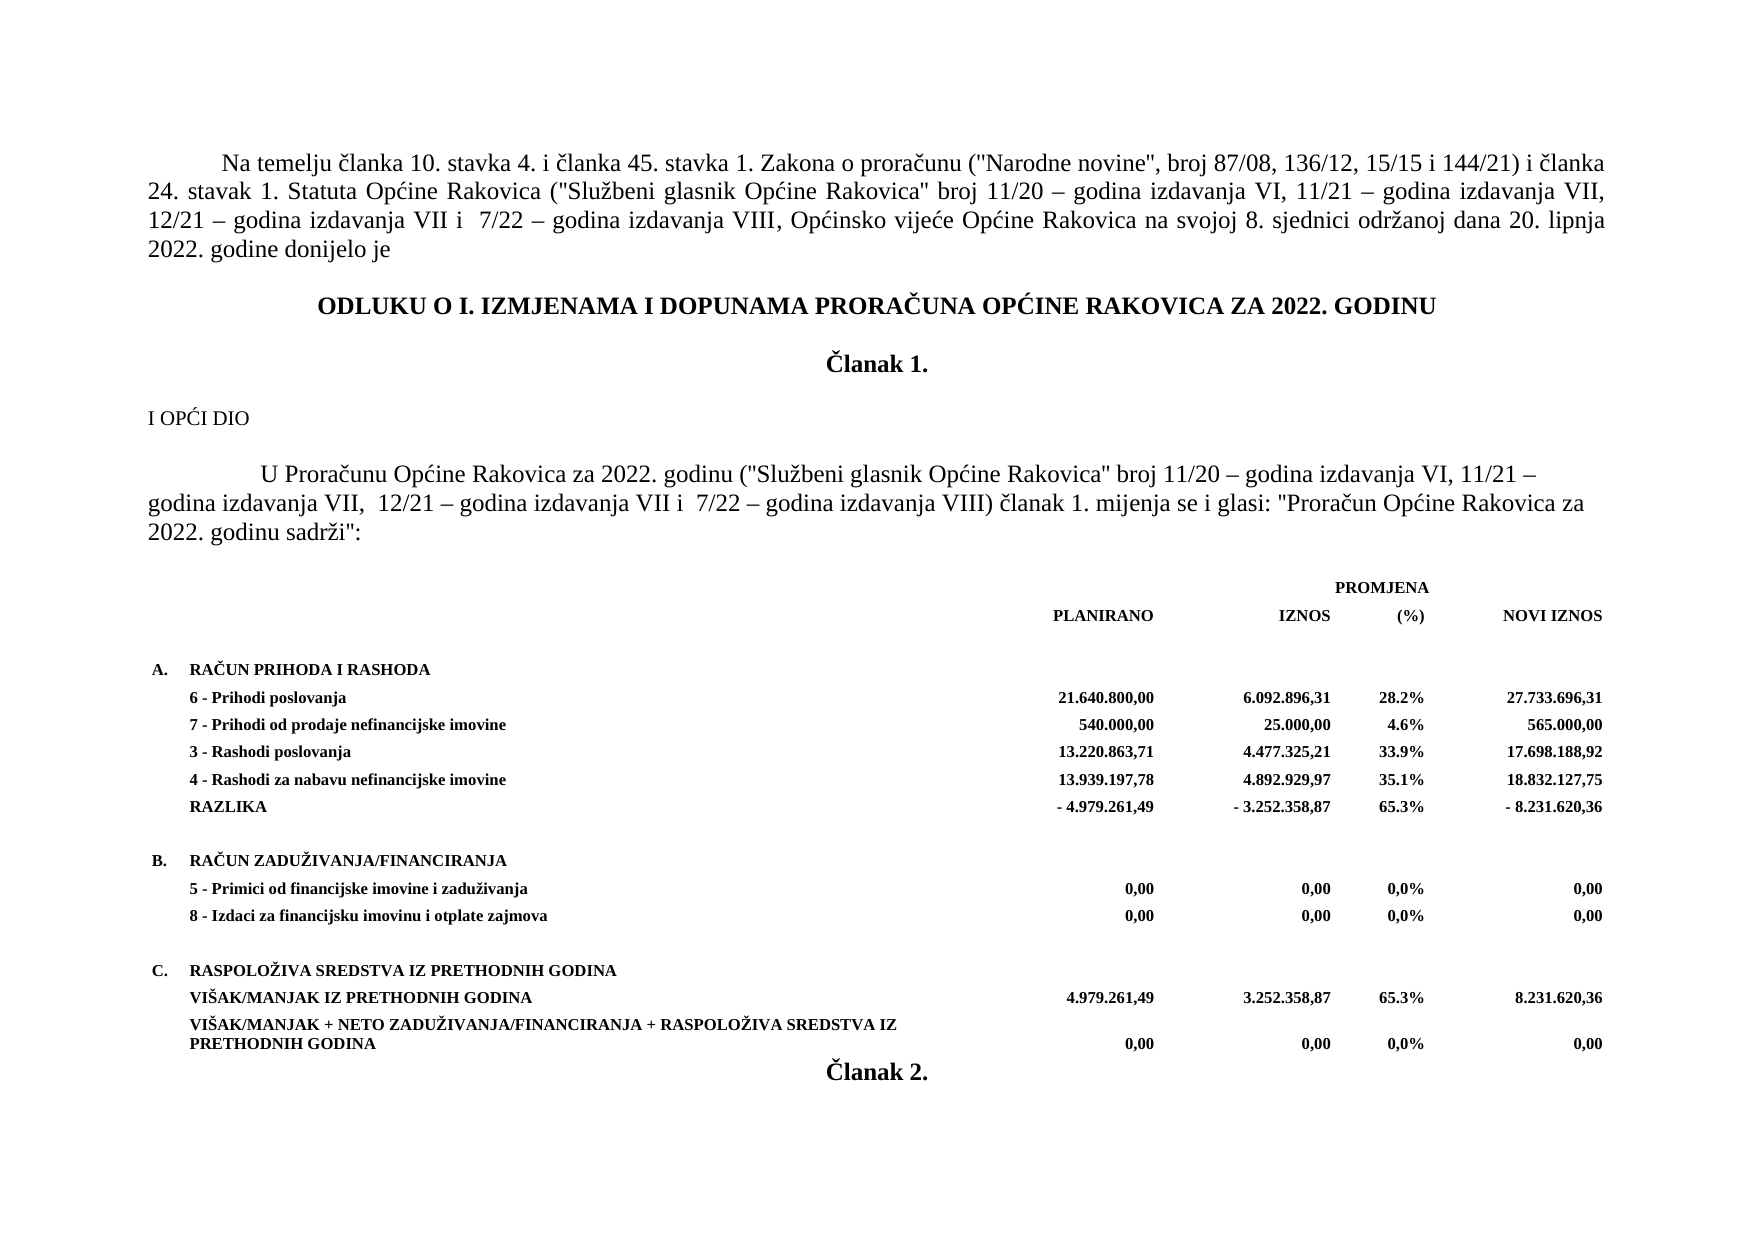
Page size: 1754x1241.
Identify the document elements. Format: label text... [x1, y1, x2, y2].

table_cell [1335, 956, 1429, 983]
table_cell - 4.979.261,49 [979, 793, 1158, 820]
table_cell 7 - Prihodi od prodaje nefinancijske imovine [189, 711, 979, 738]
table_cell [148, 874, 189, 902]
table_cell [1429, 629, 1606, 656]
table_cell 25.000,00 [1158, 711, 1334, 738]
table_cell 0,00 [1158, 902, 1334, 929]
table_cell 27.733.696,31 [1429, 683, 1606, 711]
table_cell 13.939.197,78 [979, 765, 1158, 792]
table_cell [189, 820, 979, 847]
table_cell RAČUN ZADUŽIVANJA/FINANCIRANJA [189, 847, 979, 874]
table_cell VIŠAK/MANJAK + NETO ZADUŽIVANJA/FINANCIRANJA + RASPOLOŽIVA SREDSTVA IZ PRETHODNIH GODINA [189, 1011, 979, 1057]
table_cell [1158, 956, 1334, 983]
table_cell RAZLIKA [189, 793, 979, 820]
table_cell [148, 793, 189, 820]
table_cell 28.2% [1335, 683, 1429, 711]
table_cell 5 - Primici od financijske imovine i zaduživanja [189, 874, 979, 902]
table_cell 33.9% [1335, 738, 1429, 765]
table_header [979, 574, 1158, 601]
table_cell - 8.231.620,36 [1429, 793, 1606, 820]
table_cell 0,00 [979, 902, 1158, 929]
table_header PROMJENA [1158, 574, 1606, 601]
table_cell [148, 820, 189, 847]
table_cell [1158, 847, 1334, 874]
table_cell 0,00 [979, 1011, 1158, 1057]
table_cell [148, 1011, 189, 1057]
table_cell 35.1% [1335, 765, 1429, 792]
table_cell [189, 929, 979, 956]
table_cell [148, 711, 189, 738]
table_cell 6 - Prihodi poslovanja [189, 683, 979, 711]
table_cell [1335, 847, 1429, 874]
table_cell [1158, 629, 1334, 656]
text I OPĆI DIO [148, 406, 1606, 430]
text Na temelju članka 10. stavka 4. i članka 45. stavka 1. Zakona o proračunu (''Narodne novine'', broj 87/08, 136/12, 15/15 i 144/21) i članka 24. stavak 1. Statuta Općine Rakovica (''Službeni glasnik Općine Rakovica'' broj 11/20 – godina izdavanja VI, 11/21 – godina izdavanja VII, 12/21 – godina izdavanja VII i 7/22 – godina izdavanja VIII, Općinsko vijeće Općine Rakovica na svojoj 8. sjednici održanoj dana 20. lipnja 2022. godine donijelo je [148, 148, 1606, 263]
table_cell [148, 683, 189, 711]
table_cell 4.979.261,49 [979, 984, 1158, 1011]
table_cell [1429, 847, 1606, 874]
table_cell 8.231.620,36 [1429, 984, 1606, 1011]
table_cell 0,00 [1158, 874, 1334, 902]
table_cell [148, 984, 189, 1011]
table_cell (%) [1335, 601, 1429, 629]
table_cell [148, 601, 189, 629]
text Članak 2. [148, 1057, 1606, 1086]
table_cell [148, 902, 189, 929]
table_cell [979, 656, 1158, 683]
table_cell [148, 929, 189, 956]
table_cell 21.640.800,00 [979, 683, 1158, 711]
table_cell [148, 629, 189, 656]
table_cell A. [148, 656, 189, 683]
table_cell [148, 738, 189, 765]
text U Proračunu Općine Rakovica za 2022. godinu (''Službeni glasnik Općine Rakovica'' broj 11/20 – godina izdavanja VI, 11/21 – godina izdavanja VII, 12/21 – godina izdavanja VII i 7/22 – godina izdavanja VIII) članak 1. mijenja se i glasi: ''Proračun Općine Rakovica za 2022. godinu sadrži'': [148, 459, 1606, 545]
table_cell [979, 820, 1158, 847]
table_cell 0,00 [1429, 1011, 1606, 1057]
table_cell 8 - Izdaci za financijsku imovinu i otplate zajmova [189, 902, 979, 929]
table_cell 0,0% [1335, 1011, 1429, 1057]
table_cell [1335, 820, 1429, 847]
table_cell 0,0% [1335, 902, 1429, 929]
table_cell [1335, 629, 1429, 656]
table_cell IZNOS [1158, 601, 1334, 629]
table_cell 0,00 [1429, 902, 1606, 929]
table_cell 13.220.863,71 [979, 738, 1158, 765]
table_cell [1335, 929, 1429, 956]
table_cell 4.6% [1335, 711, 1429, 738]
table_cell B. [148, 847, 189, 874]
table_cell 3.252.358,87 [1158, 984, 1334, 1011]
table_cell 17.698.188,92 [1429, 738, 1606, 765]
table_cell [979, 956, 1158, 983]
table_header [148, 574, 189, 601]
table_cell 4.477.325,21 [1158, 738, 1334, 765]
table_cell 0,00 [1158, 1011, 1334, 1057]
table_cell [1158, 929, 1334, 956]
table_header [189, 574, 979, 601]
table_cell [1335, 656, 1429, 683]
table_cell [1158, 820, 1334, 847]
table_cell PLANIRANO [979, 601, 1158, 629]
table_cell NOVI IZNOS [1429, 601, 1606, 629]
table_cell RASPOLOŽIVA SREDSTVA IZ PRETHODNIH GODINA [189, 956, 979, 983]
table_cell [979, 629, 1158, 656]
table_cell VIŠAK/MANJAK IZ PRETHODNIH GODINA [189, 984, 979, 1011]
table_cell [189, 629, 979, 656]
table_cell 0,00 [1429, 874, 1606, 902]
table_cell [1158, 656, 1334, 683]
table_cell [979, 847, 1158, 874]
table_cell RAČUN PRIHODA I RASHODA [189, 656, 979, 683]
table_cell [1429, 956, 1606, 983]
table_cell [189, 601, 979, 629]
table_cell 565.000,00 [1429, 711, 1606, 738]
table_cell 65.3% [1335, 984, 1429, 1011]
table_cell 0,0% [1335, 874, 1429, 902]
table_cell [979, 929, 1158, 956]
table_cell [1429, 929, 1606, 956]
table_cell 0,00 [979, 874, 1158, 902]
text Članak 1. [148, 349, 1606, 378]
text ODLUKU O I. IZMJENAMA I DOPUNAMA PRORAČUNA OPĆINE RAKOVICA ZA 2022. GODINU [148, 291, 1606, 320]
table_cell [1429, 656, 1606, 683]
table_cell 65.3% [1335, 793, 1429, 820]
table_cell 4.892.929,97 [1158, 765, 1334, 792]
table_cell [148, 765, 189, 792]
table_cell C. [148, 956, 189, 983]
table_cell 3 - Rashodi poslovanja [189, 738, 979, 765]
table_cell [1429, 820, 1606, 847]
table_cell - 3.252.358,87 [1158, 793, 1334, 820]
table_cell 18.832.127,75 [1429, 765, 1606, 792]
table_cell 540.000,00 [979, 711, 1158, 738]
table_cell 4 - Rashodi za nabavu nefinancijske imovine [189, 765, 979, 792]
table_cell 6.092.896,31 [1158, 683, 1334, 711]
